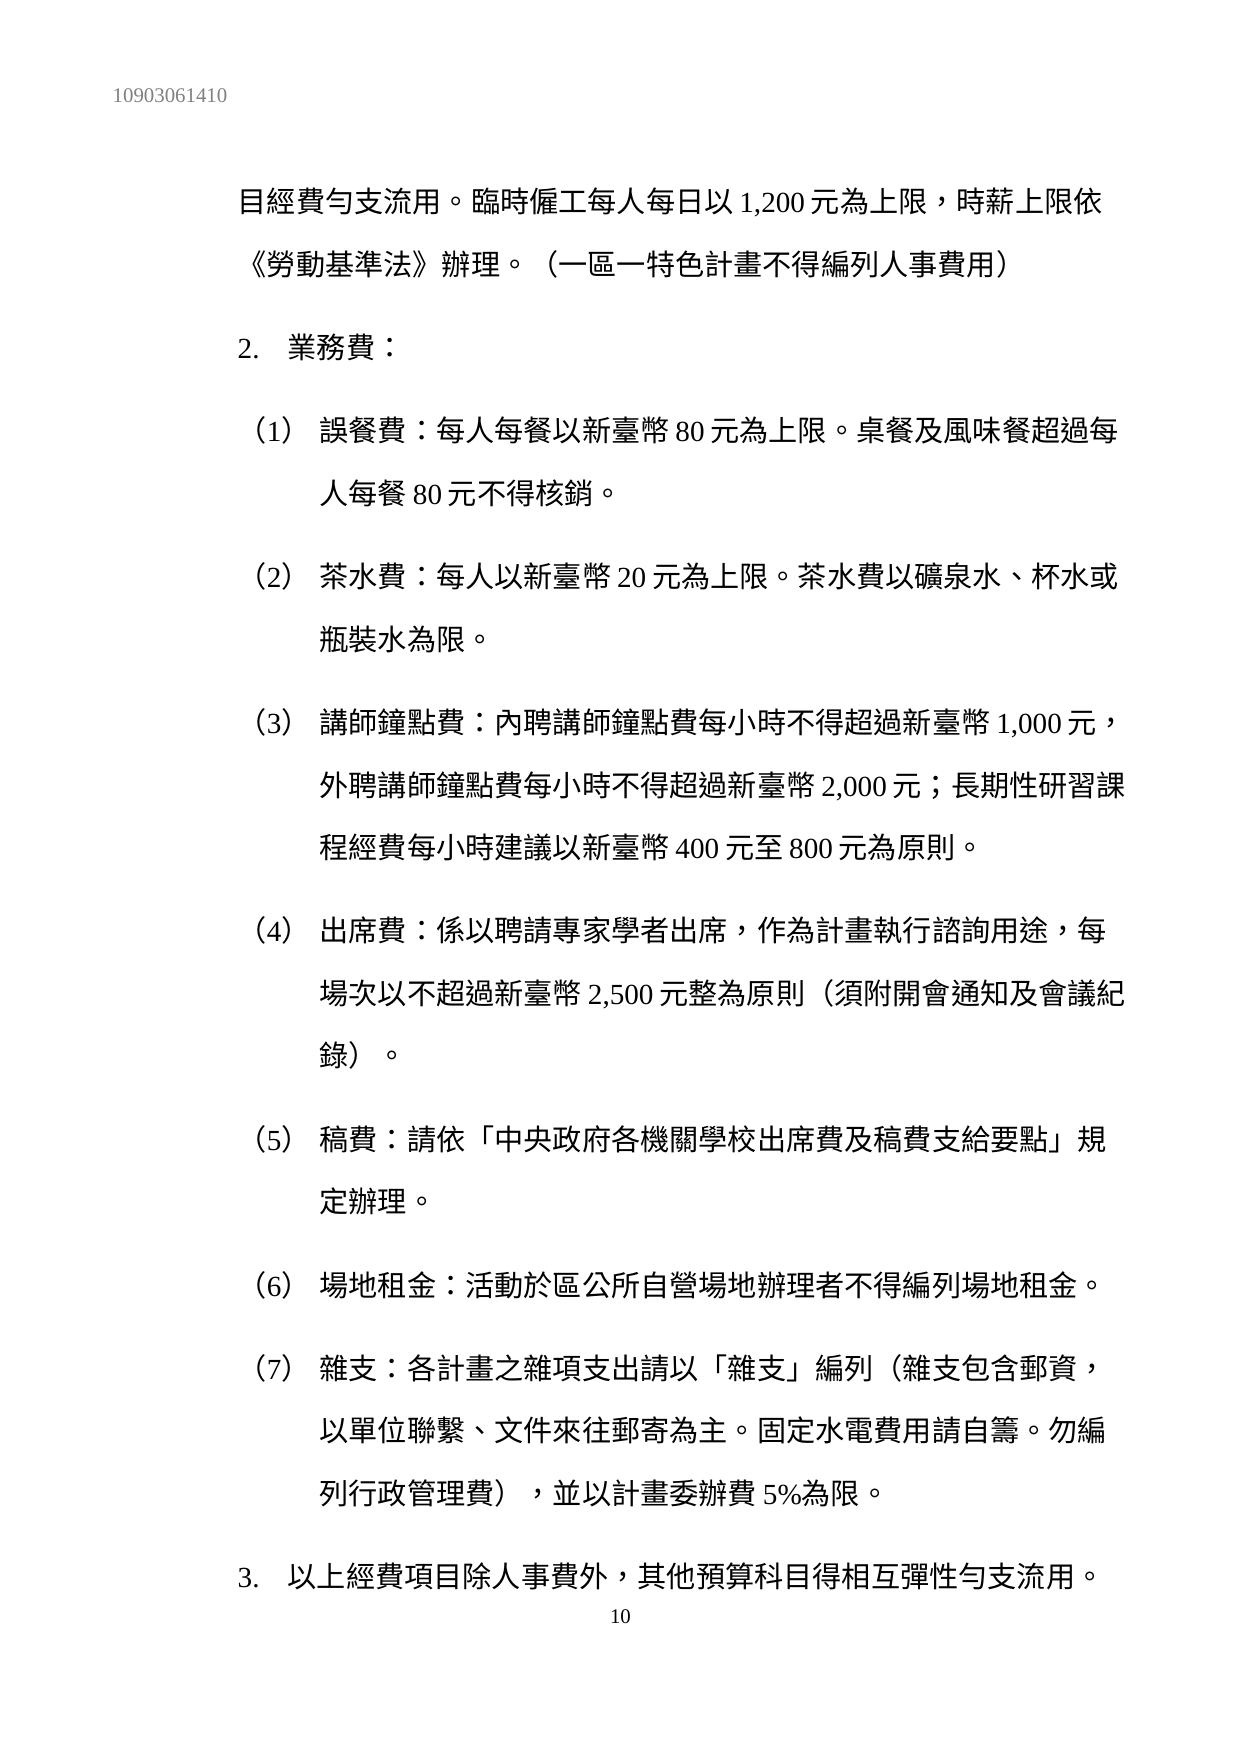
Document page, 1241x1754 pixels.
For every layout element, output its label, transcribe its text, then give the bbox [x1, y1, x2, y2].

list 以上經費項目除人事費外，其他預算科目得相互彈性勻支流用。 [237, 1533, 1128, 1596]
list 場地租金：活動於區公所自營場地辦理者不得編列場地租金。 [237, 1242, 1128, 1304]
list 雜支：各計畫之雜項支出請以「雜支」編列（雜支包含郵資，以單位聯繫、文件來往郵寄為主。固定水電費用請自籌。勿編列行政管理費），並以計畫委辦費5%為限。 [237, 1325, 1128, 1512]
list 講師鐘點費：內聘講師鐘點費每小時不得超過新臺幣1,000元，外聘講師鐘點費每小時不得超過新臺幣2,000元；長期性研習課程經費每小時建議以新臺幣400元至800元為原則。 [237, 679, 1128, 867]
list 稿費：請依「中央政府各機關學校出席費及稿費支給要點」規定辦理。 [237, 1096, 1128, 1221]
list 出席費：係以聘請專家學者出席，作為計畫執行諮詢用途，每場次以不超過新臺幣2,500元整為原則（須附開會通知及會議紀錄）。 [237, 887, 1128, 1075]
list 業務費： [237, 304, 1128, 367]
list 目經費勻支流用。臨時僱工每人每日以1,200元為上限，時薪上限依《勞動基準法》辦理。（一區一特色計畫不得編列人事費用） [237, 158, 1128, 283]
list 茶水費：每人以新臺幣20元為上限。茶水費以礦泉水、杯水或瓶裝水為限。 [237, 533, 1128, 658]
list 誤餐費：每人每餐以新臺幣80元為上限。桌餐及風味餐超過每人每餐80元不得核銷。 [237, 387, 1128, 512]
